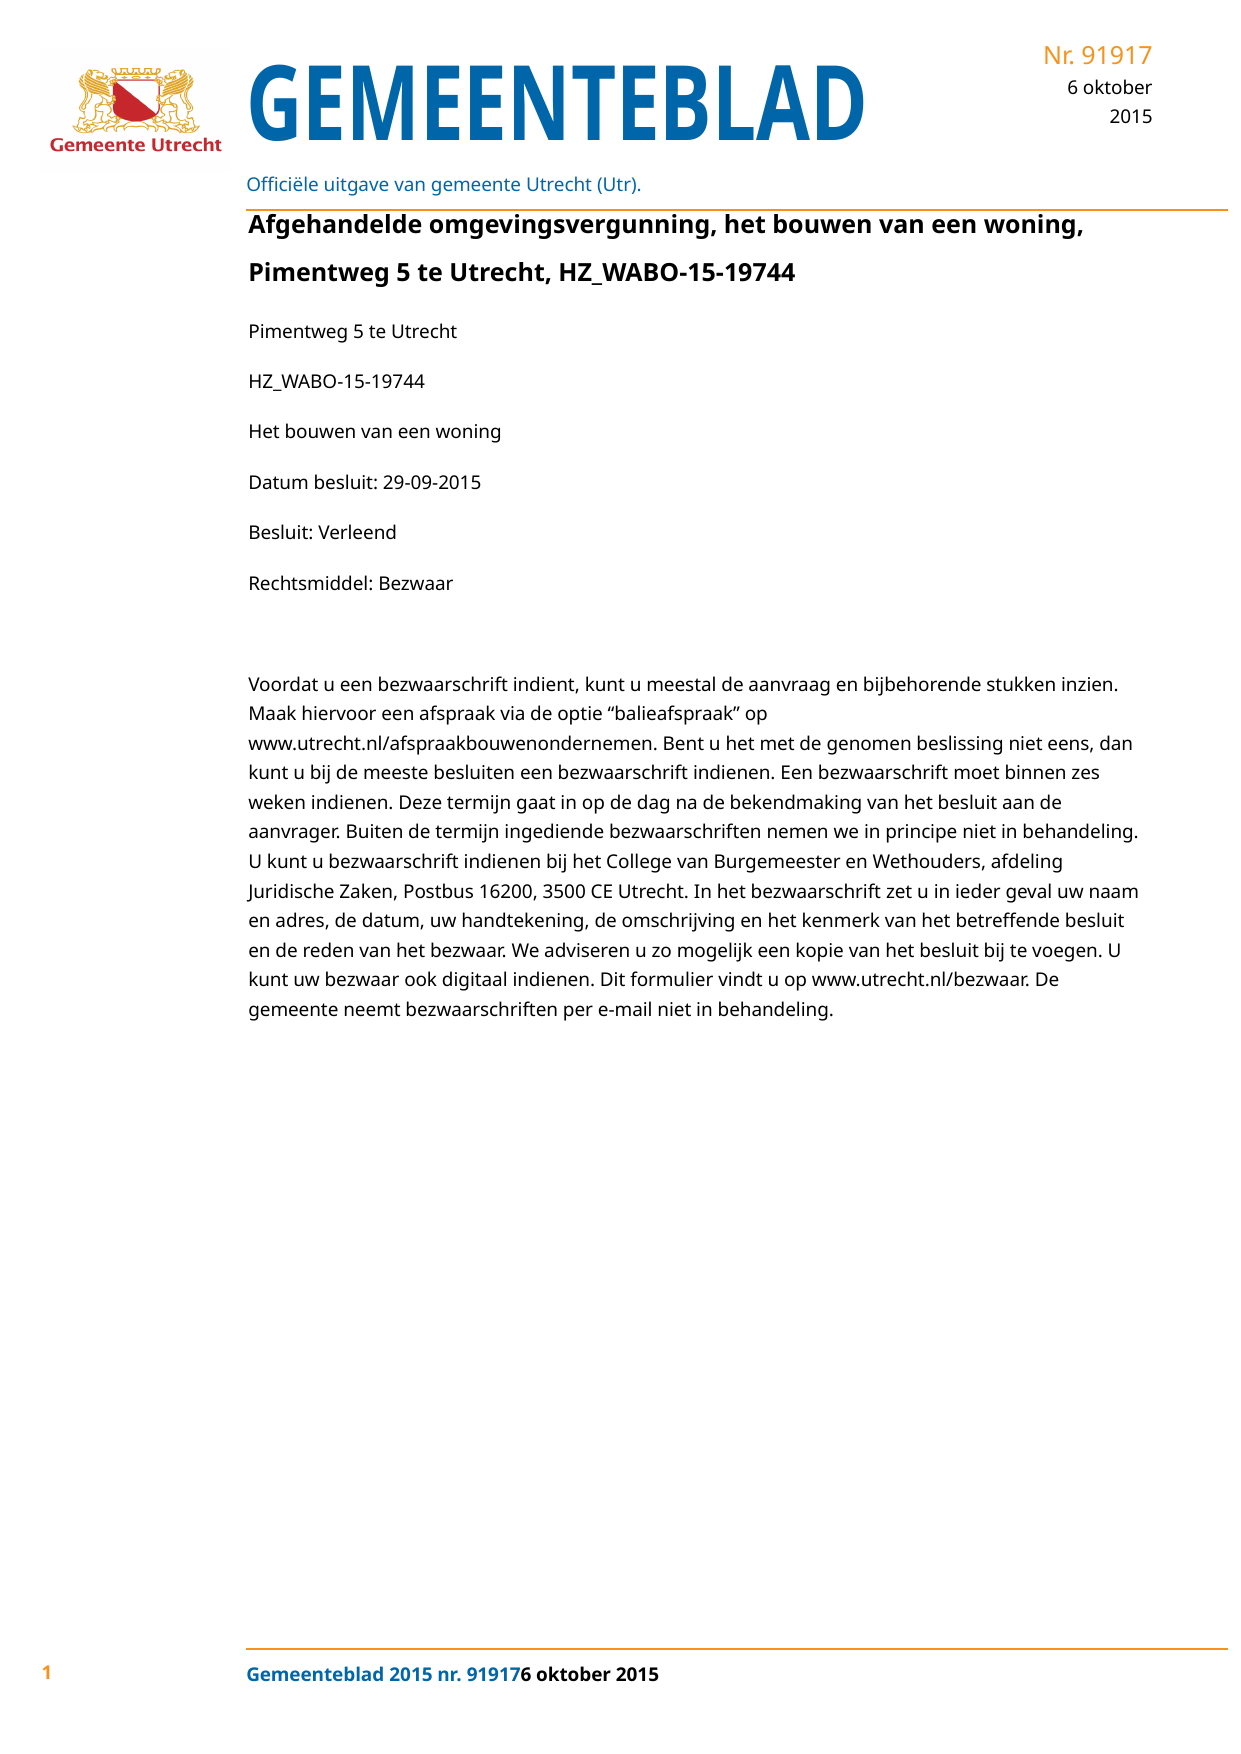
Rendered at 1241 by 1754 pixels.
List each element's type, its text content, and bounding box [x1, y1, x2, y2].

picture [41, 47, 231, 172]
text Afgehandelde omgevingsvergunning, het bouwen van een woning, Pimentweg 5 te Utrecht, HZ_WABO-15-19744 [248, 211, 1152, 288]
text Datum besluit: 29-09-2015 [248, 469, 1152, 495]
text Rechtsmiddel: Bezwaar [248, 570, 1152, 596]
text Voordat u een bezwaarschrift indient, kunt u meestal de aanvraag en bijbehorende stukken inzien. Maak hiervoor een afspraak via de optie “balieafspraak” op www.utrecht.nl/afspraakbouwenondernemen. Bent u het met de genomen beslissing niet eens, dan kunt u bij de meeste besluiten een bezwaarschrift indienen. Een bezwaarschrift moet binnen zes weken indienen. Deze termijn gaat in op de dag na de bekendmaking van het besluit aan de aanvrager. Buiten de termijn ingediende bezwaarschriften nemen we in principe niet in behandeling. U kunt u bezwaarschrift indienen bij het College van Burgemeester en Wethouders, afdeling Juridische Zaken, Postbus 16200, 3500 CE Utrecht. In het bezwaarschrift zet u in ieder geval uw naam en adres, de datum, uw handtekening, de omschrijving en het kenmerk van het betreffende besluit en de reden van het bezwaar. We adviseren u zo mogelijk een kopie van het besluit bij te voegen. U kunt uw bezwaar ook digitaal indienen. Dit formulier vindt u op www.utrecht.nl/bezwaar. De gemeente neemt bezwaarschriften per e-mail niet in behandeling. [248, 671, 1152, 1022]
text HZ_WABO-15-19744 [248, 368, 1152, 394]
text Besluit: Verleend [248, 519, 1152, 545]
text Pimentweg 5 te Utrecht [248, 318, 1152, 344]
text Het bouwen van een woning [248, 419, 1152, 444]
